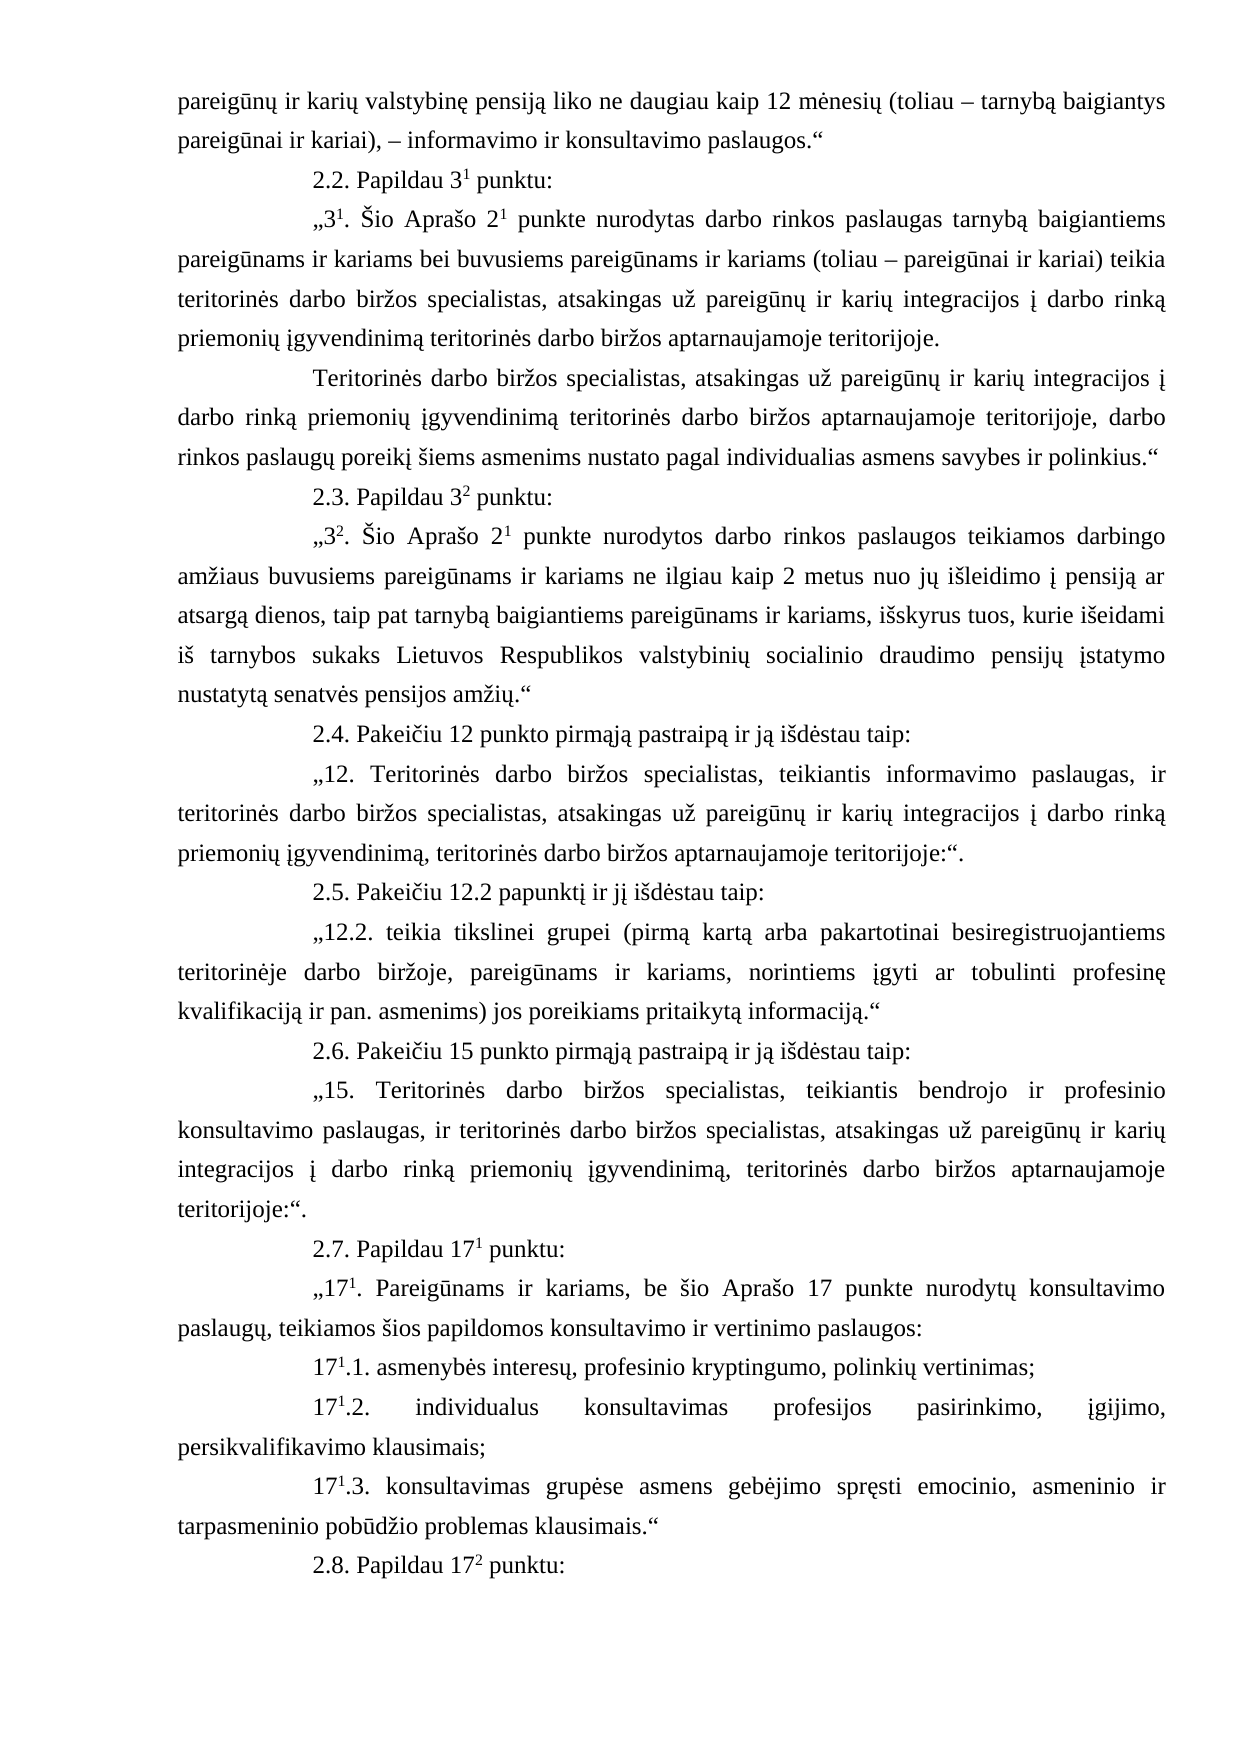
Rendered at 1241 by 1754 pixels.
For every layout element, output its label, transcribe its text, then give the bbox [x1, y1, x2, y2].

text pareigūnų ir karių valstybinę pensiją liko ne daugiau kaip 12 mėnesių (toliau – tarnybą baigiantys pareigūnai ir kariai), – informavimo ir konsultavimo paslaugos.“ [177, 75, 1167, 154]
text „12.2. teikia tikslinei grupei (pirmą kartą arba pakartotinai besiregistruojantiems teritorinėje darbo biržoje, pareigūnams ir kariams, norintiems įgyti ar tobulinti profesinę kvalifikaciją ir pan. asmenims) jos poreikiams pritaikytą informaciją.“ [177, 906, 1167, 1025]
text 2.5. Pakeičiu 12.2 papunktį ir jį išdėstau taip: [177, 867, 1167, 906]
text 2.2. Papildau 31 punktu: [177, 154, 1167, 194]
text 2.8. Papildau 172 punktu: [177, 1539, 1167, 1579]
text „12. Teritorinės darbo biržos specialistas, teikiantis informavimo paslaugas, ir teritorinės darbo biržos specialistas, atsakingas už pareigūnų ir karių integracijos į darbo rinką priemonių įgyvendinimą, teritorinės darbo biržos aptarnaujamoje teritorijoje:“. [177, 748, 1167, 867]
text „15. Teritorinės darbo biržos specialistas, teikiantis bendrojo ir profesinio konsultavimo paslaugas, ir teritorinės darbo biržos specialistas, atsakingas už pareigūnų ir karių integracijos į darbo rinką priemonių įgyvendinimą, teritorinės darbo biržos aptarnaujamoje teritorijoje:“. [177, 1064, 1167, 1223]
text 2.6. Pakeičiu 15 punkto pirmąją pastraipą ir ją išdėstau taip: [177, 1025, 1167, 1064]
text 2.3. Papildau 32 punktu: [177, 471, 1167, 510]
text 2.7. Papildau 171 punktu: [177, 1223, 1167, 1262]
text 171.2. individualus konsultavimas profesijos pasirinkimo, įgijimo, persikvalifikavimo klausimais; [177, 1381, 1167, 1460]
text 2.4. Pakeičiu 12 punkto pirmąją pastraipą ir ją išdėstau taip: [177, 708, 1167, 748]
text „32. Šio Aprašo 21 punkte nurodytos darbo rinkos paslaugos teikiamos darbingo amžiaus buvusiems pareigūnams ir kariams ne ilgiau kaip 2 metus nuo jų išleidimo į pensiją ar atsargą dienos, taip pat tarnybą baigiantiems pareigūnams ir kariams, išskyrus tuos, kurie išeidami iš tarnybos sukaks Lietuvos Respublikos valstybinių socialinio draudimo pensijų įstatymo nustatytą senatvės pensijos amžių.“ [177, 510, 1167, 708]
text 171.1. asmenybės interesų, profesinio kryptingumo, polinkių vertinimas; [177, 1342, 1167, 1381]
text „171. Pareigūnams ir kariams, be šio Aprašo 17 punkte nurodytų konsultavimo paslaugų, teikiamos šios papildomos konsultavimo ir vertinimo paslaugos: [177, 1262, 1167, 1342]
text 171.3. konsultavimas grupėse asmens gebėjimo spręsti emocinio, asmeninio ir tarpasmeninio pobūdžio problemas klausimais.“ [177, 1460, 1167, 1539]
text „31. Šio Aprašo 21 punkte nurodytas darbo rinkos paslaugas tarnybą baigiantiems pareigūnams ir kariams bei buvusiems pareigūnams ir kariams (toliau – pareigūnai ir kariai) teikia teritorinės darbo biržos specialistas, atsakingas už pareigūnų ir karių integracijos į darbo rinką priemonių įgyvendinimą teritorinės darbo biržos aptarnaujamoje teritorijoje. [177, 194, 1167, 352]
text Teritorinės darbo biržos specialistas, atsakingas už pareigūnų ir karių integracijos į darbo rinką priemonių įgyvendinimą teritorinės darbo biržos aptarnaujamoje teritorijoje, darbo rinkos paslaugų poreikį šiems asmenims nustato pagal individualias asmens savybes ir polinkius.“ [177, 352, 1167, 471]
